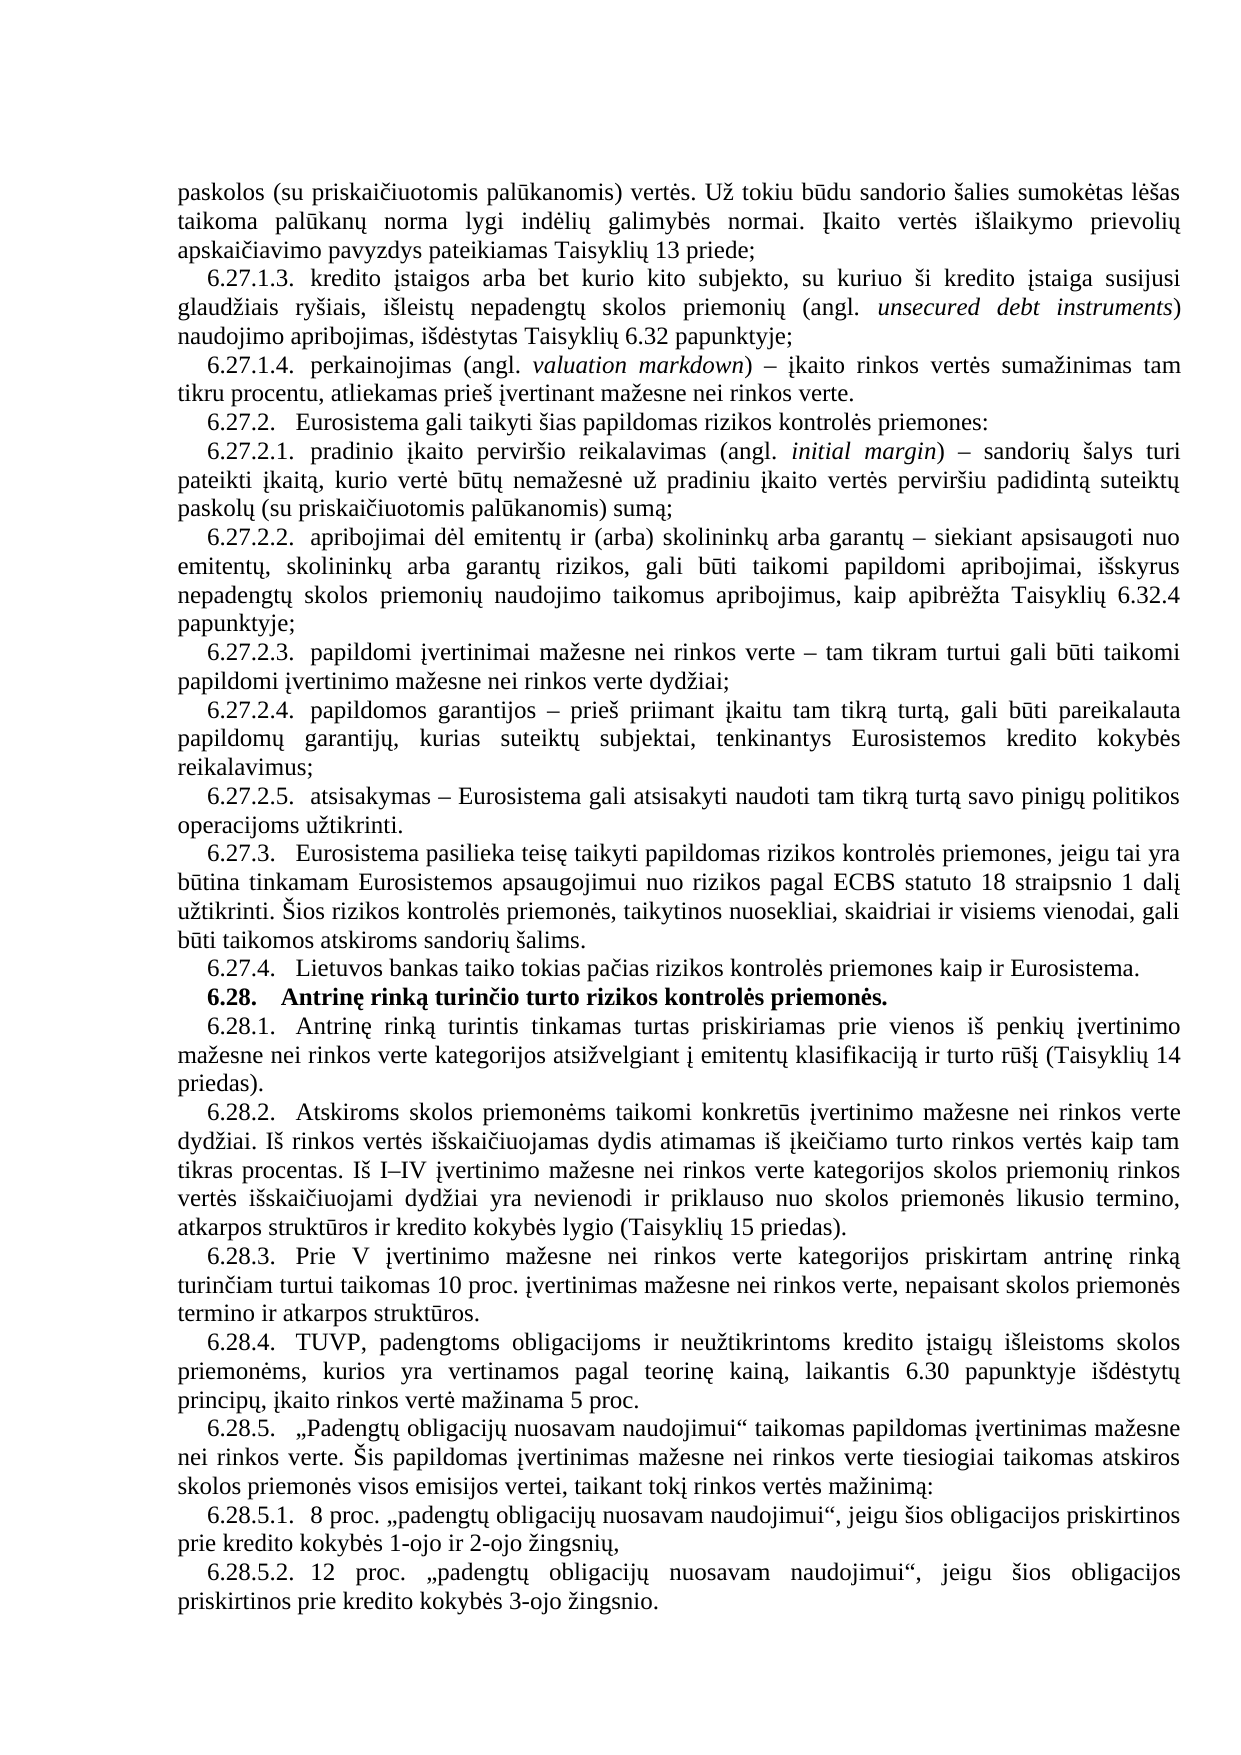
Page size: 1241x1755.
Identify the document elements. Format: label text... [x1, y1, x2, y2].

text 6.27.2.5. atsisakymas – Eurosistema gali atsisakyti naudoti tam tikrą turtą savo pinigų politikos operacijoms užtikrinti. [177, 781, 1181, 838]
text 6.27.1.3. kredito įstaigos arba bet kurio kito subjekto, su kuriuo ši kredito įstaiga susijusi glaudžiais ryšiais, išleistų nepadengtų skolos priemonių (angl. unsecured debt instruments) naudojimo apribojimas, išdėstytas Taisyklių 6.32 papunktyje; [177, 263, 1181, 350]
text 6.27.4. Lietuvos bankas taiko tokias pačias rizikos kontrolės priemones kaip ir Eurosistema. [177, 953, 1181, 982]
text 6.28.3. Prie V įvertinimo mažesne nei rinkos verte kategorijos priskirtam antrinę rinką turinčiam turtui taikomas 10 proc. įvertinimas mažesne nei rinkos verte, nepaisant skolos priemonės termino ir atkarpos struktūros. [177, 1241, 1181, 1327]
text 6.27.1.4. perkainojimas (angl. valuation markdown) – įkaito rinkos vertės sumažinimas tam tikru procentu, atliekamas prieš įvertinant mažesne nei rinkos verte. [177, 350, 1181, 407]
text paskolos (su priskaičiuotomis palūkanomis) vertės. Už tokiu būdu sandorio šalies sumokėtas lėšas taikoma palūkanų norma lygi indėlių galimybės normai. Įkaito vertės išlaikymo prievolių apskaičiavimo pavyzdys pateikiamas Taisyklių 13 priede; [177, 177, 1181, 263]
text 6.28.5.1. 8 proc. „padengtų obligacijų nuosavam naudojimui“, jeigu šios obligacijos priskirtinos prie kredito kokybės 1-ojo ir 2-ojo žingsnių, [177, 1500, 1181, 1557]
text 6.28.5.2. 12 proc. „padengtų obligacijų nuosavam naudojimui“, jeigu šios obligacijos priskirtinos prie kredito kokybės 3-ojo žingsnio. [177, 1557, 1181, 1615]
text 6.28.2. Atskiroms skolos priemonėms taikomi konkretūs įvertinimo mažesne nei rinkos verte dydžiai. Iš rinkos vertės išskaičiuojamas dydis atimamas iš įkeičiamo turto rinkos vertės kaip tam tikras procentas. Iš I–IV įvertinimo mažesne nei rinkos verte kategorijos skolos priemonių rinkos vertės išskaičiuojami dydžiai yra nevienodi ir priklauso nuo skolos priemonės likusio termino, atkarpos struktūros ir kredito kokybės lygio (Taisyklių 15 priedas). [177, 1097, 1181, 1241]
text 6.27.2. Eurosistema gali taikyti šias papildomas rizikos kontrolės priemones: [177, 407, 1181, 436]
text 6.27.2.2. apribojimai dėl emitentų ir (arba) skolininkų arba garantų – siekiant apsisaugoti nuo emitentų, skolininkų arba garantų rizikos, gali būti taikomi papildomi apribojimai, išskyrus nepadengtų skolos priemonių naudojimo taikomus apribojimus, kaip apibrėžta Taisyklių 6.32.4 papunktyje; [177, 522, 1181, 637]
text 6.27.2.3. papildomi įvertinimai mažesne nei rinkos verte – tam tikram turtui gali būti taikomi papildomi įvertinimo mažesne nei rinkos verte dydžiai; [177, 637, 1181, 695]
text 6.28.1. Antrinę rinką turintis tinkamas turtas priskiriamas prie vienos iš penkių įvertinimo mažesne nei rinkos verte kategorijos atsižvelgiant į emitentų klasifikaciją ir turto rūšį (Taisyklių 14 priedas). [177, 1011, 1181, 1097]
text 6.28.4. TUVP, padengtoms obligacijoms ir neužtikrintoms kredito įstaigų išleistoms skolos priemonėms, kurios yra vertinamos pagal teorinę kainą, laikantis 6.30 papunktyje išdėstytų principų, įkaito rinkos vertė mažinama 5 proc. [177, 1327, 1181, 1413]
text 6.28. Antrinę rinką turinčio turto rizikos kontrolės priemonės. [177, 982, 1181, 1011]
text 6.28.5. „Padengtų obligacijų nuosavam naudojimui“ taikomas papildomas įvertinimas mažesne nei rinkos verte. Šis papildomas įvertinimas mažesne nei rinkos verte tiesiogiai taikomas atskiros skolos priemonės visos emisijos vertei, taikant tokį rinkos vertės mažinimą: [177, 1413, 1181, 1500]
text 6.27.2.1. pradinio įkaito perviršio reikalavimas (angl. initial margin) – sandorių šalys turi pateikti įkaitą, kurio vertė būtų nemažesnė už pradiniu įkaito vertės perviršiu padidintą suteiktų paskolų (su priskaičiuotomis palūkanomis) sumą; [177, 436, 1181, 522]
text 6.27.3. Eurosistema pasilieka teisę taikyti papildomas rizikos kontrolės priemones, jeigu tai yra būtina tinkamam Eurosistemos apsaugojimui nuo rizikos pagal ECBS statuto 18 straipsnio 1 dalį užtikrinti. Šios rizikos kontrolės priemonės, taikytinos nuosekliai, skaidriai ir visiems vienodai, gali būti taikomos atskiroms sandorių šalims. [177, 838, 1181, 953]
text 6.27.2.4. papildomos garantijos – prieš priimant įkaitu tam tikrą turtą, gali būti pareikalauta papildomų garantijų, kurias suteiktų subjektai, tenkinantys Eurosistemos kredito kokybės reikalavimus; [177, 695, 1181, 781]
